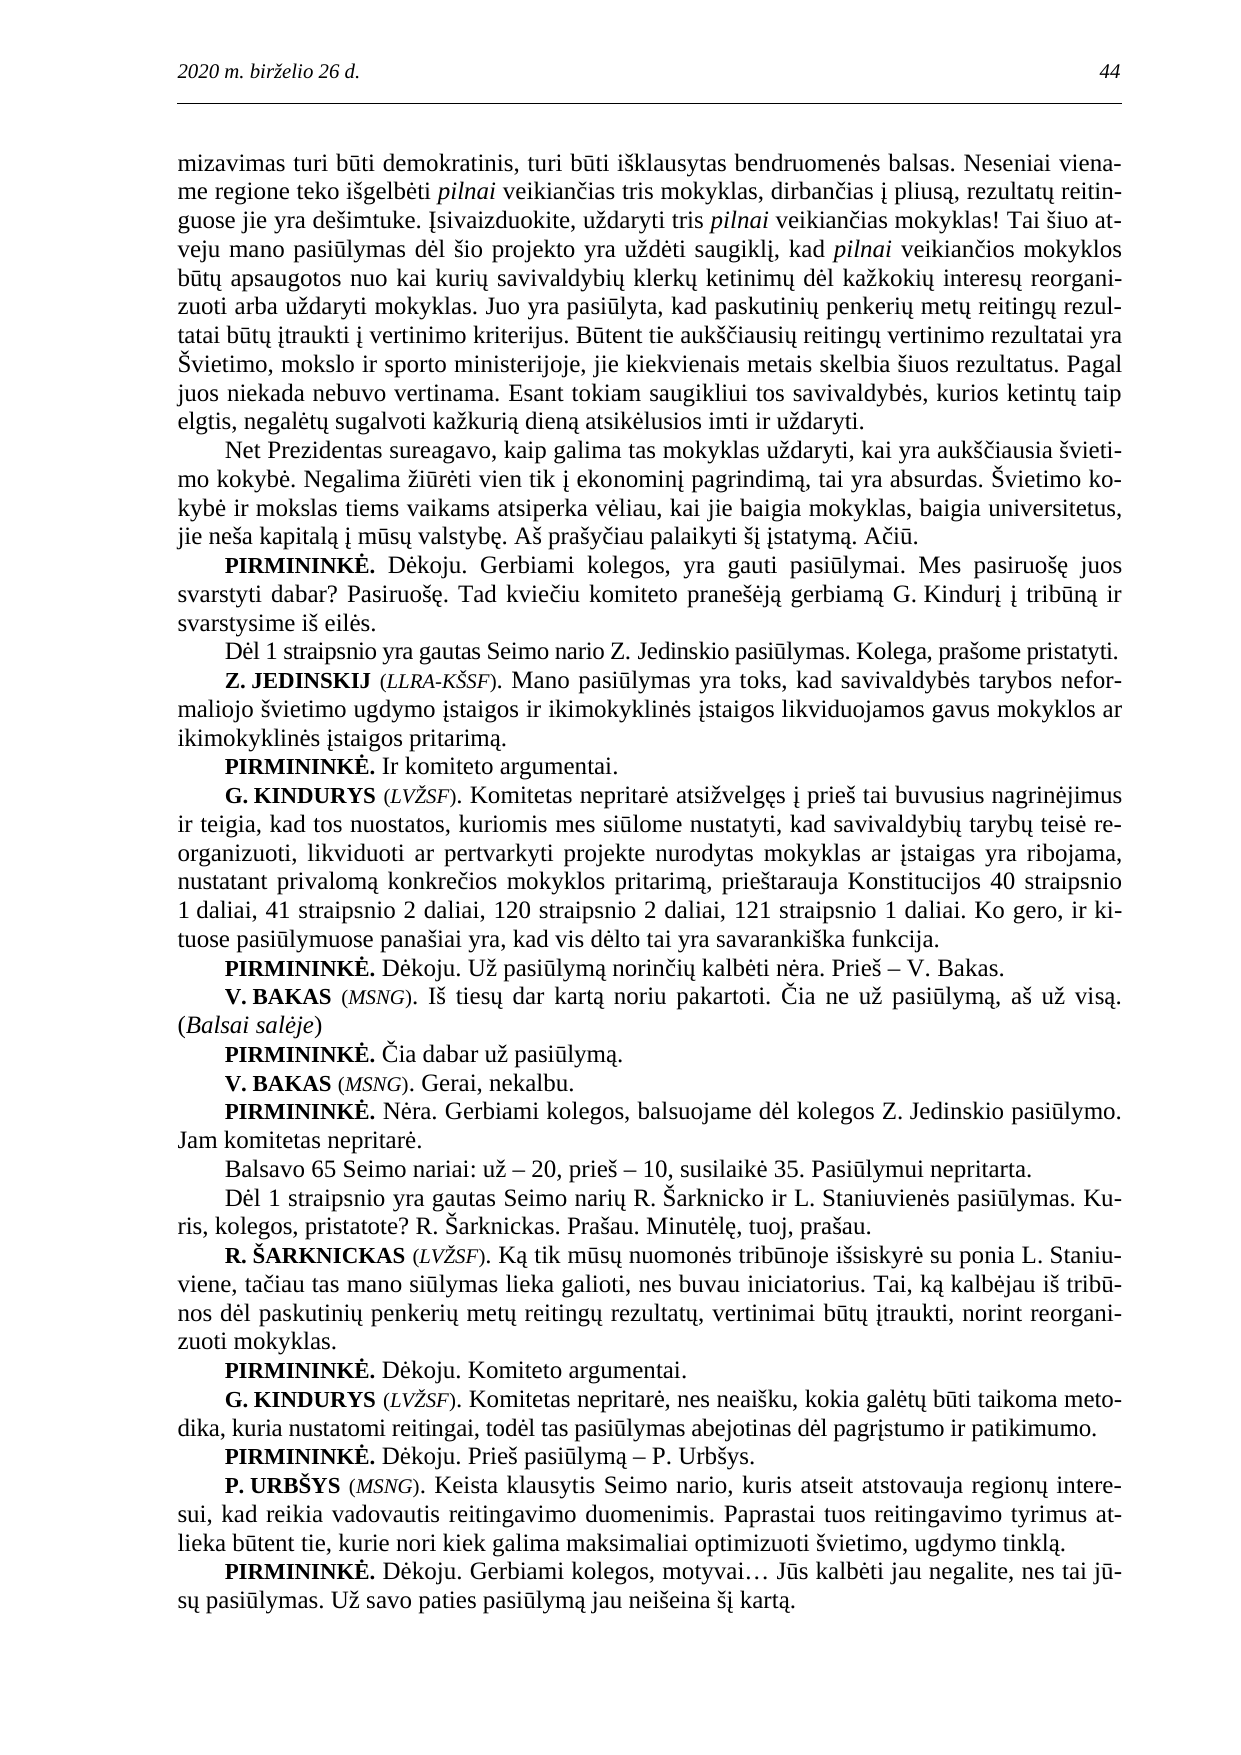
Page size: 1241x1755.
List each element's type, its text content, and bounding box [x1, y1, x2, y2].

text PIRMININKĖ. Dė­ko­ju. Prieš pa­siū­ly­mą – P. Urb­šys. [177, 1441, 1122, 1470]
text G. KINDURYS (LVŽSF). Ko­mi­te­tas ne­pri­ta­rė at­si­žvel­gęs į prieš tai bu­vu­sius nag­ri­nė­ji­mus ir tei­gia, kad tos nuo­sta­tos, ku­rio­mis mes siū­lo­me nu­sta­ty­ti, kad sa­vi­val­dy­bių ta­ry­bų tei­sė re­or­ga­ni­zuo­ti, lik­vi­duo­ti ar per­tvar­ky­ti pro­jek­te nu­ro­dy­tas mo­kyk­las ar įstai­gas yra ri­bo­ja­ma, nu­sta­tant pri­va­lo­mą kon­kre­čios mo­kyk­los pri­ta­ri­mą, prieš­ta­rau­ja Kon­sti­tu­ci­jos 40 straips­nio 1 da­liai, 41 straips­nio 2 da­liai, 120 straips­nio 2 da­liai, 121 straips­nio 1 da­liai. Ko ge­ro, ir ki­tuo­se pa­siū­ly­muo­se pa­na­šiai yra, kad vis dėl­to tai yra sa­va­ran­kiš­ka funk­ci­ja. [177, 780, 1122, 953]
text G. KINDURYS (LVŽSF). Ko­mi­te­tas ne­pri­ta­rė, nes ne­aiš­ku, ko­kia ga­lė­tų bū­ti tai­ko­ma me­to­di­ka, ku­ria nu­sta­to­mi rei­tin­gai, to­dėl tas pa­siū­ly­mas abe­jo­ti­nas dėl pa­grįs­tu­mo ir pa­ti­ki­mu­mo. [177, 1384, 1122, 1441]
text Net Pre­zi­den­tas su­re­a­ga­vo, kaip ga­li­ma tas mo­kyk­las už­da­ry­ti, kai yra aukš­čiau­sia švie­ti­mo ko­ky­bė. Ne­ga­li­ma žiū­rė­ti vien tik į eko­no­mi­nį pa­grin­di­mą, tai yra ab­sur­das. Švie­ti­mo ko­ky­bė ir moks­las tiems vai­kams at­si­per­ka vė­liau, kai jie bai­gia mo­kyk­las, bai­gia uni­ver­si­te­tus, jie ne­ša ka­pi­ta­lą į mū­sų vals­ty­bę. Aš pra­šy­čiau pa­lai­ky­ti šį įsta­ty­mą. Ačiū. [177, 435, 1122, 550]
text P. URBŠYS (MSNG). Keis­ta klau­sy­tis Sei­mo na­rio, ku­ris at­seit at­sto­vau­ja re­gio­nų in­te­re­sui, kad rei­kia va­do­vau­tis rei­tin­ga­vi­mo duo­me­ni­mis. Pa­pras­tai tuos rei­tin­ga­vi­mo ty­ri­mus at­lie­ka bū­tent tie, ku­rie no­ri kiek ga­li­ma mak­si­ma­liai op­ti­mi­zuo­ti švie­ti­mo, ug­dy­mo tin­klą. [177, 1470, 1122, 1556]
text V. BAKAS (MSNG). Ge­rai, ne­kal­bu. [177, 1068, 1122, 1096]
text mi­za­vi­mas tu­ri bū­ti de­mo­kra­tinis, tu­ri bū­ti iš­klau­sy­tas ben­druo­me­nės bal­sas. Ne­se­niai vie­na­me re­gio­ne te­ko iš­gel­bė­ti pil­nai vei­kian­čias tris mo­kyk­las, dir­ban­čias į pliu­są, re­zul­ta­tų rei­tin­guo­se jie yra de­šim­tu­ke. Įsi­vaiz­duo­ki­te, už­da­ry­ti tris pil­nai vei­kian­čias mo­kyk­las! Tai šiuo at­ve­ju ma­no pa­siū­ly­mas dėl šio pro­jek­to yra už­dė­ti sau­gik­lį, kad pil­nai vei­kian­čios mo­kyk­los bū­tų ap­sau­go­tos nuo kai ku­rių sa­vi­val­dy­bių kler­kų ke­ti­ni­mų dėl kaž­ko­kių in­te­re­sų re­or­ga­ni­zuo­ti ar­ba už­da­ry­ti mo­kyk­las. Juo yra pa­siū­ly­ta, kad pas­ku­ti­nių pen­ke­rių me­tų rei­tin­gų re­zul­ta­tai bū­tų įtrauk­ti į ver­ti­ni­mo kri­te­ri­jus. Bū­tent tie aukš­čiau­sių rei­tin­gų ver­ti­ni­mo re­zul­ta­tai yra Švie­ti­mo, moks­lo ir spor­to mi­nis­te­ri­jo­je, jie kiek­vie­nais me­tais skel­bia šiuos re­zul­ta­tus. Pa­gal juos nie­ka­da ne­bu­vo ver­ti­na­ma. Esant to­kiam sau­gik­liui tos sa­vi­val­dy­bės, ku­rios ke­tin­tų taip elg­tis, ne­ga­lė­tų su­gal­vo­ti kaž­ku­rią die­ną at­si­kė­lu­sios im­ti ir už­da­ry­ti. [177, 148, 1122, 435]
text R. ŠARKNICKAS (LVŽSF). Ką tik mū­sų nuo­mo­nės tri­bū­no­je iš­si­sky­rė su po­nia L. Sta­niu­vie­ne, ta­čiau tas ma­no siū­ly­mas lie­ka ga­lio­ti, nes bu­vau ini­cia­to­rius. Tai, ką kal­bė­jau iš tri­bū­nos dėl pas­ku­ti­nių pen­ke­rių me­tų rei­tin­gų re­zul­ta­tų, ver­ti­ni­mai bū­tų įtrauk­ti, no­rint re­or­ga­ni­zuo­ti mo­kyk­las. [177, 1240, 1122, 1355]
text PIRMININKĖ. Nė­ra. Ger­bia­mi ko­le­gos, bal­suo­ja­me dėl ko­le­gos Z. Je­dins­kio pa­siū­ly­mo. Jam ko­mi­te­tas ne­pri­ta­rė. [177, 1096, 1122, 1154]
text Bal­sa­vo 65 Sei­mo na­riai: už – 20, prieš – 10, su­si­lai­kė 35. Pa­siū­ly­mui ne­pri­tar­ta. [177, 1154, 1122, 1183]
text PIRMININKĖ. Dė­ko­ju. Už pa­siū­ly­mą no­rin­čių kal­bė­ti nė­ra. Prieš – V. Ba­kas. [177, 953, 1122, 981]
text Z. JEDINSKIJ (LLRA-KŠSF). Ma­no pa­siū­ly­mas yra toks, kad sa­vi­val­dy­bės ta­ry­bos ne­for­ma­lio­jo švie­ti­mo ug­dy­mo įstai­gos ir iki­mo­kyk­li­nės įstai­gos lik­vi­duo­ja­mos ga­vus mo­kyk­los ar iki­mo­kyk­li­nės įstai­gos pri­ta­ri­mą. [177, 665, 1122, 751]
text PIRMININKĖ. Dė­ko­ju. Ko­mi­te­to ar­gu­men­tai. [177, 1355, 1122, 1384]
text PIRMININKĖ. Čia da­bar už pa­siū­ly­mą. [177, 1039, 1122, 1068]
text Dėl 1 straips­nio yra gau­tas Sei­mo na­rių R. Šar­knic­ko ir L. Sta­niu­vie­nės pa­siū­ly­mas. Ku­ris, ko­le­gos, pri­sta­to­te? R. Šar­knic­kas. Pra­šau. Mi­nu­tė­lę, tuoj, pra­šau. [177, 1183, 1122, 1240]
text PIRMININKĖ. Dė­ko­ju. Ger­bia­mi ko­le­gos, yra gau­ti pa­siū­ly­mai. Mes pa­si­ruo­šę juos svars­ty­ti da­bar? Pa­si­ruo­šę. Tad kvie­čiu ko­mi­te­to pra­ne­šė­ją ger­bia­mą G. Kin­du­rį į tri­bū­ną ir svars­ty­si­me iš ei­lės. [177, 550, 1122, 636]
text V. BAKAS (MSNG). Iš tie­sų dar kar­tą no­riu pa­kar­to­ti. Čia ne už pa­siū­ly­mą, aš už vi­są. (Bal­sai sa­lė­je) [177, 981, 1122, 1039]
text PIRMININKĖ. Ir ko­mi­te­to ar­gu­men­tai. [177, 751, 1122, 780]
text Dėl 1 straips­nio yra gau­tas Sei­mo na­rio Z. Je­dins­kio pa­siū­ly­mas. Ko­le­ga, pra­šo­me pri­sta­ty­ti. [177, 636, 1122, 665]
text PIRMININKĖ. Dė­ko­ju. Ger­bia­mi ko­le­gos, mo­ty­vai… Jūs kal­bė­ti jau ne­ga­li­te, nes tai jū­sų pa­siū­ly­mas. Už sa­vo pa­ties pa­siū­ly­mą jau ne­iš­ei­na šį kar­tą. [177, 1556, 1122, 1614]
